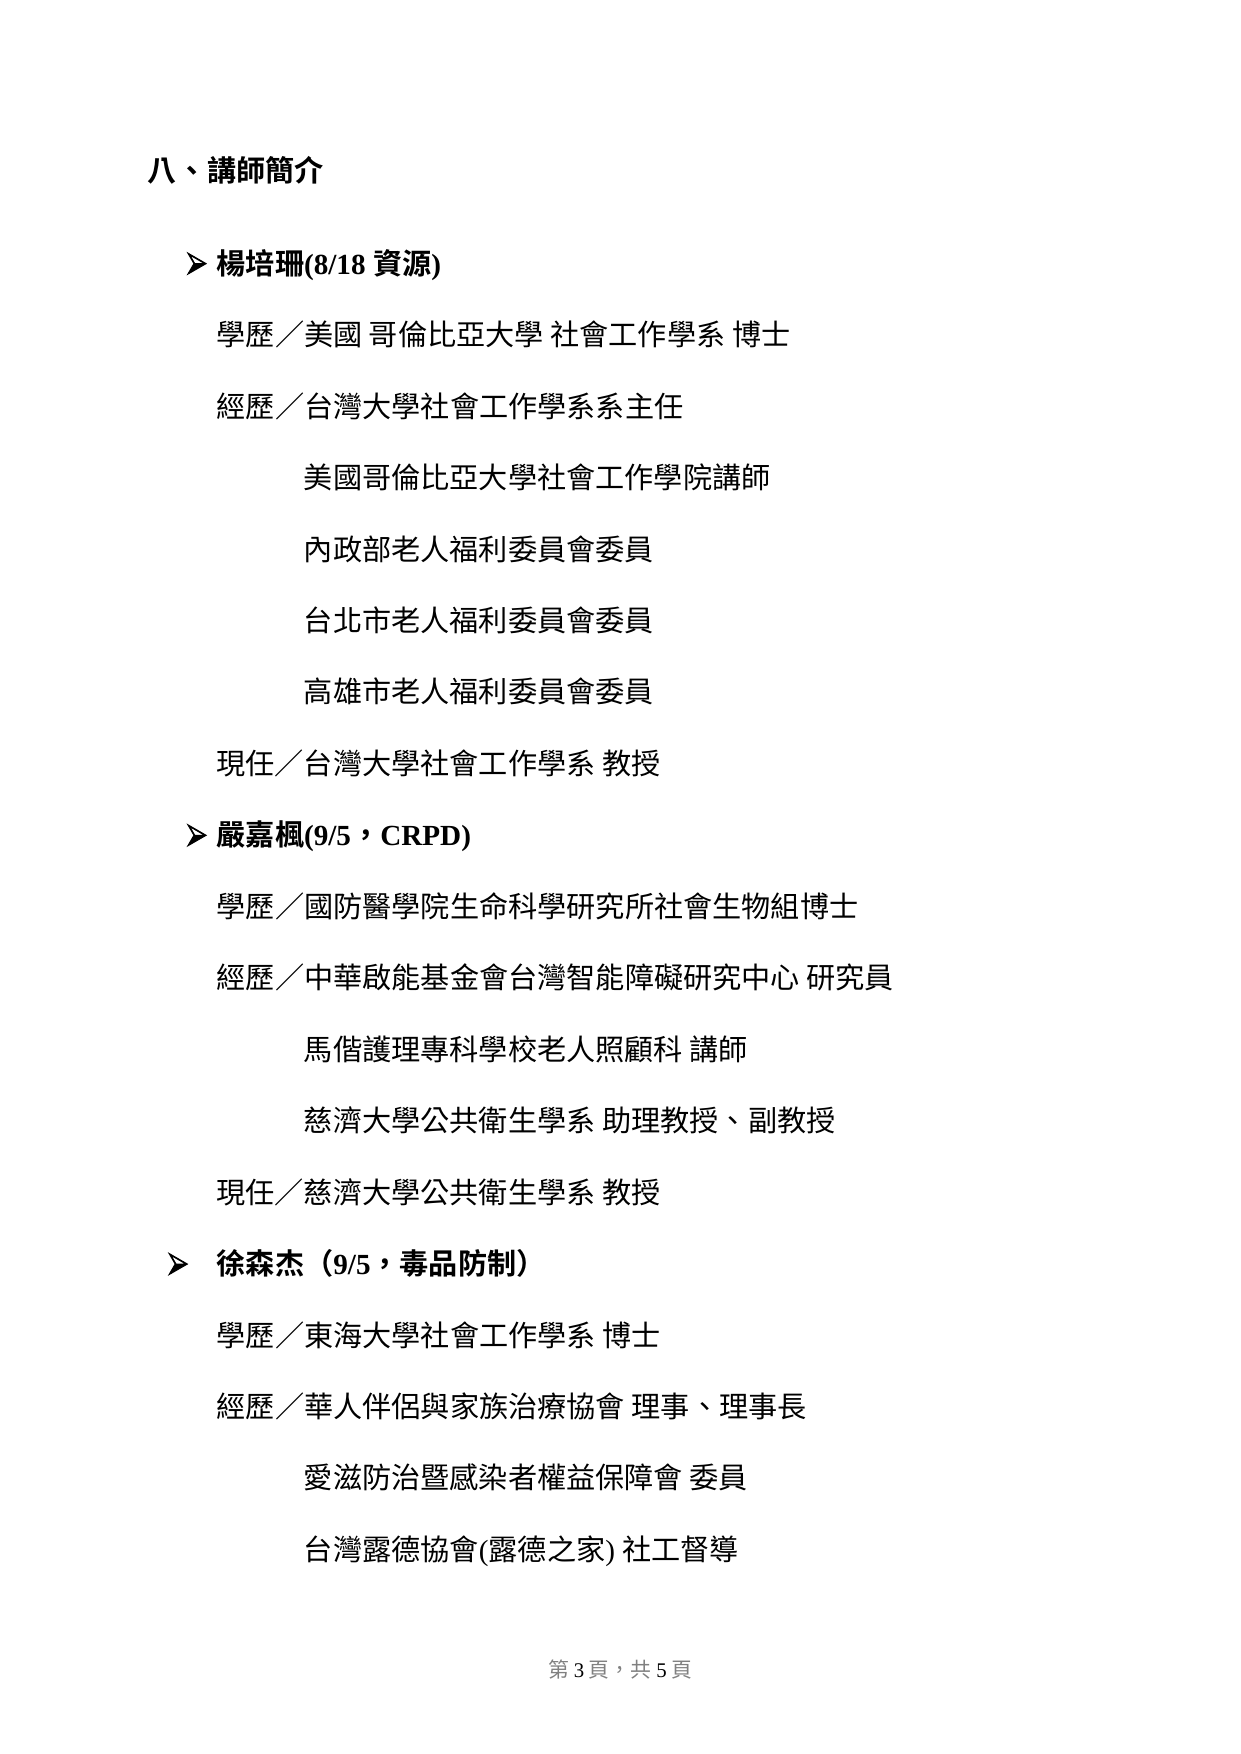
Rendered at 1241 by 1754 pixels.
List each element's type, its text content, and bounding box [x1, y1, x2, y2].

text 學歷／國防醫學院生命科學研究所社會生物組博士 [216, 883, 1092, 926]
list 講師簡介 [148, 148, 1092, 190]
list 楊培珊(8/18 資源) [185, 240, 1092, 283]
list 嚴嘉楓(9/5，CRPD) [185, 812, 1092, 854]
text 內政部老人福利委員會委員 [304, 526, 1092, 568]
text 台灣露德協會(露德之家) 社工督導 [304, 1527, 1092, 1569]
text 學歷／美國 哥倫比亞大學 社會工作學系 博士 [216, 312, 1092, 354]
text 經歷／中華啟能基金會台灣智能障礙研究中心 研究員 [216, 955, 1092, 997]
text 現任／慈濟大學公共衛生學系 教授 [148, 1169, 1092, 1212]
text 高雄市老人福利委員會委員 [304, 669, 1092, 711]
list 經歷／華人伴侶與家族治療協會 理事、理事長 [216, 1384, 1092, 1426]
text 慈濟大學公共衛生學系 助理教授、副教授 [304, 1098, 1092, 1140]
text 經歷／台灣大學社會工作學系系主任 [216, 383, 1092, 426]
text 台北市老人福利委員會委員 [304, 598, 1092, 640]
list 學歷／東海大學社會工作學系 博士 [216, 1312, 1092, 1354]
text 美國哥倫比亞大學社會工作學院講師 [304, 455, 1092, 497]
list 徐森杰（9/5，毒品防制） [166, 1241, 1092, 1283]
text 馬偕護理專科學校老人照顧科 講師 [304, 1026, 1092, 1069]
text 現任／台灣大學社會工作學系 教授 [148, 741, 1092, 783]
text 愛滋防治暨感染者權益保障會 委員 [304, 1455, 1092, 1497]
